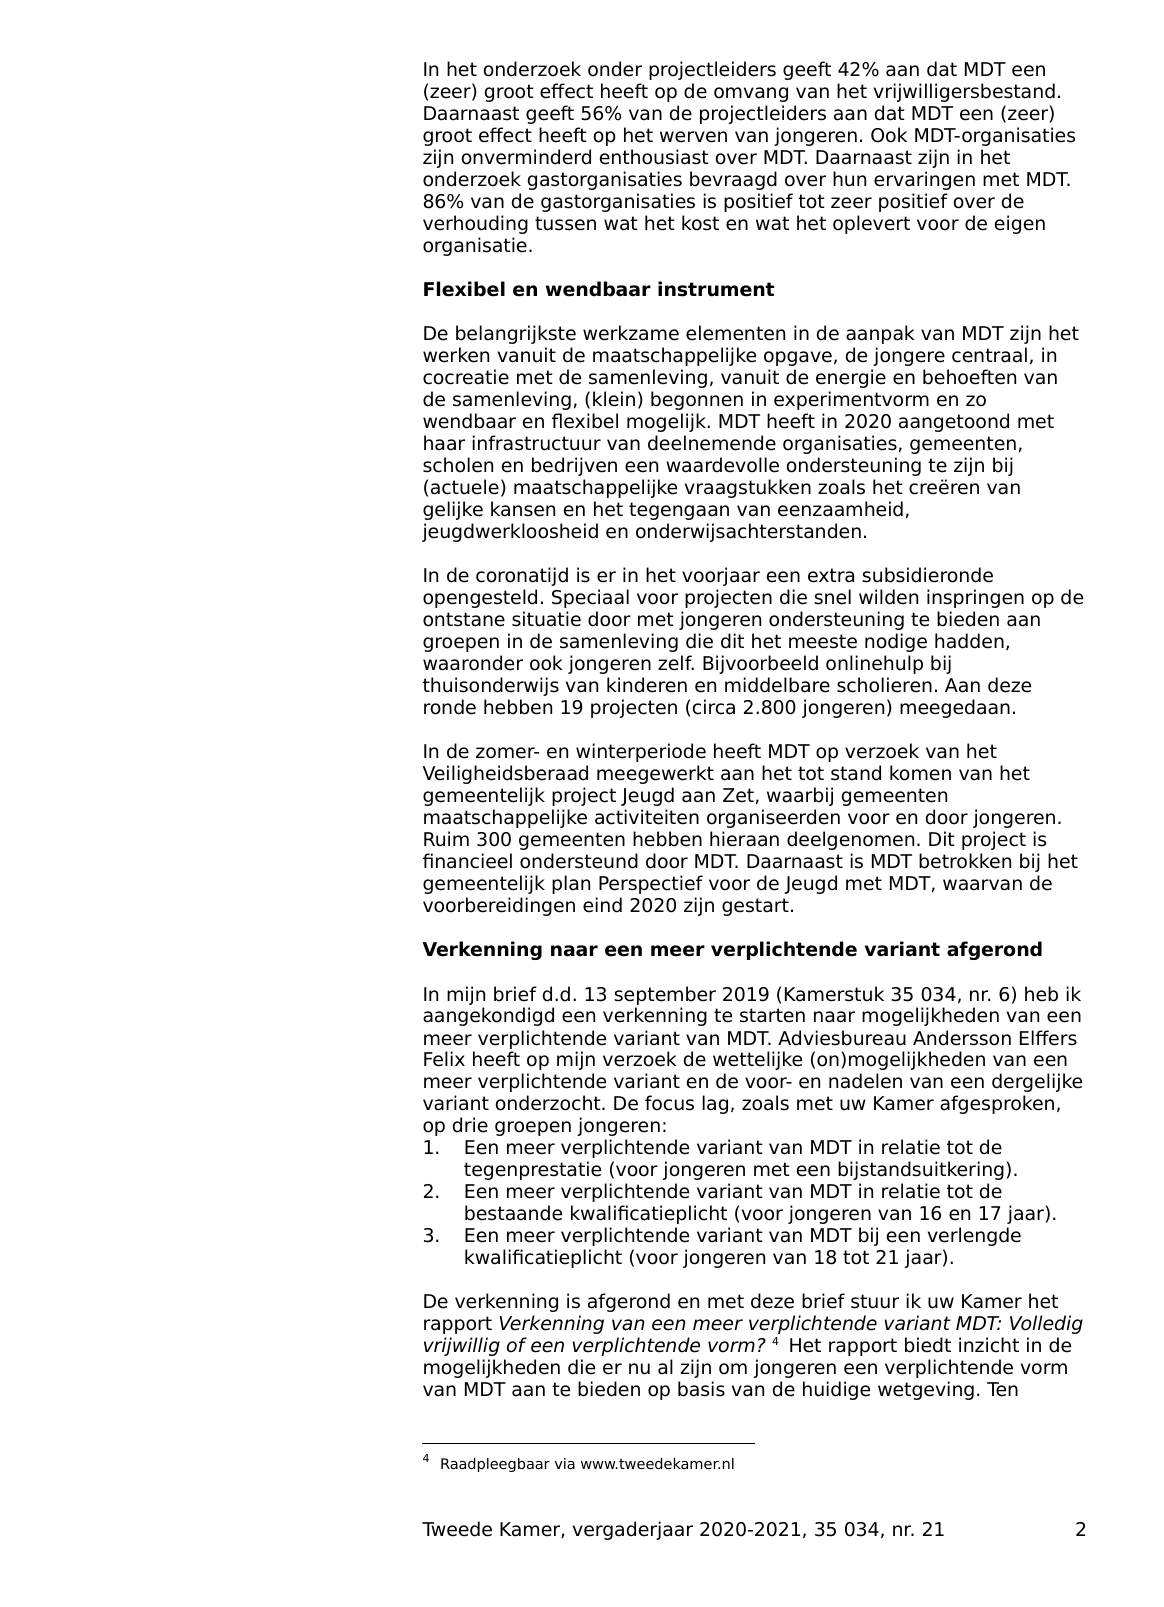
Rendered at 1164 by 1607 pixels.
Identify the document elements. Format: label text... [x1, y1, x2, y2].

text 1. Een meer verplichtende variant van MDT in relatie tot de tegenprestatie (voor jongeren met een bijstandsuitkering). [422, 1137, 1087, 1181]
text In mijn brief d.d. 13 september 2019 (Kamerstuk 35 034, nr. 6) heb ik aangekondigd een verkenning te starten naar mogelijkheden van een meer verplichtende variant van MDT. Adviesbureau Andersson Elffers Felix heeft op mijn verzoek de wettelijke (on)mogelijkheden van een meer verplichtende variant en de voor- en nadelen van een dergelijke variant onderzocht. De focus lag, zoals met uw Kamer afgesproken, op drie groepen jongeren: [422, 983, 1087, 1137]
subtitle Flexibel en wendbaar instrument [422, 279, 1087, 301]
text In de zomer- en winterperiode heeft MDT op verzoek van het Veiligheidsberaad meegewerkt aan het tot stand komen van het gemeentelijk project Jeugd aan Zet, waarbij gemeenten maatschappelijke activiteiten organiseerden voor en door jongeren. Ruim 300 gemeenten hebben hieraan deelgenomen. Dit project is financieel ondersteund door MDT. Daarnaast is MDT betrokken bij het gemeentelijk plan Perspectief voor de Jeugd met MDT, waarvan de voorbereidingen eind 2020 zijn gestart. [422, 741, 1087, 917]
text 2. Een meer verplichtende variant van MDT in relatie tot de bestaande kwalificatieplicht (voor jongeren van 16 en 17 jaar). [422, 1181, 1087, 1225]
text De verkenning is afgerond en met deze brief stuur ik uw Kamer het rapport Verkenning van een meer verplichtende variant MDT: Volledig vrijwillig of een verplichtende vorm? Het rapport biedt inzicht in de mogelijkheden die er nu al zijn om jongeren een verplichtende vorm van MDT aan te bieden op basis van de huidige wetgeving. Ten [422, 1291, 1087, 1401]
text De belangrijkste werkzame elementen in de aanpak van MDT zijn het werken vanuit de maatschappelijke opgave, de jongere centraal, in cocreatie met de samenleving, vanuit de energie en behoeften van de samenleving, (klein) begonnen in experimentvorm en zo wendbaar en flexibel mogelijk. MDT heeft in 2020 aangetoond met haar infrastructuur van deelnemende organisaties, gemeenten, scholen en bedrijven een waardevolle ondersteuning te zijn bij (actuele) maatschappelijke vraagstukken zoals het creëren van gelijke kansen en het tegengaan van eenzaamheid, jeugdwerkloosheid en onderwijsachterstanden. [422, 323, 1087, 543]
subtitle Verkenning naar een meer verplichtende variant afgerond [422, 939, 1087, 961]
text Raadpleegbaar via www.tweedekamer.nl [422, 1452, 1087, 1474]
text In de coronatijd is er in het voorjaar een extra subsidieronde opengesteld. Speciaal voor projecten die snel wilden inspringen op de ontstane situatie door met jongeren ondersteuning te bieden aan groepen in de samenleving die dit het meeste nodige hadden, waaronder ook jongeren zelf. Bijvoorbeeld onlinehulp bij thuisonderwijs van kinderen en middelbare scholieren. Aan deze ronde hebben 19 projecten (circa 2.800 jongeren) meegedaan. [422, 565, 1087, 719]
text In het onderzoek onder projectleiders geeft 42% aan dat MDT een (zeer) groot effect heeft op de omvang van het vrijwilligersbestand. Daarnaast geeft 56% van de projectleiders aan dat MDT een (zeer) groot effect heeft op het werven van jongeren. Ook MDT-organisaties zijn onverminderd enthousiast over MDT. Daarnaast zijn in het onderzoek gastorganisaties bevraagd over hun ervaringen met MDT. 86% van de gastorganisaties is positief tot zeer positief over de verhouding tussen wat het kost en wat het oplevert voor de eigen organisatie. [422, 59, 1087, 257]
text 3. Een meer verplichtende variant van MDT bij een verlengde kwalificatieplicht (voor jongeren van 18 tot 21 jaar). [422, 1225, 1087, 1269]
